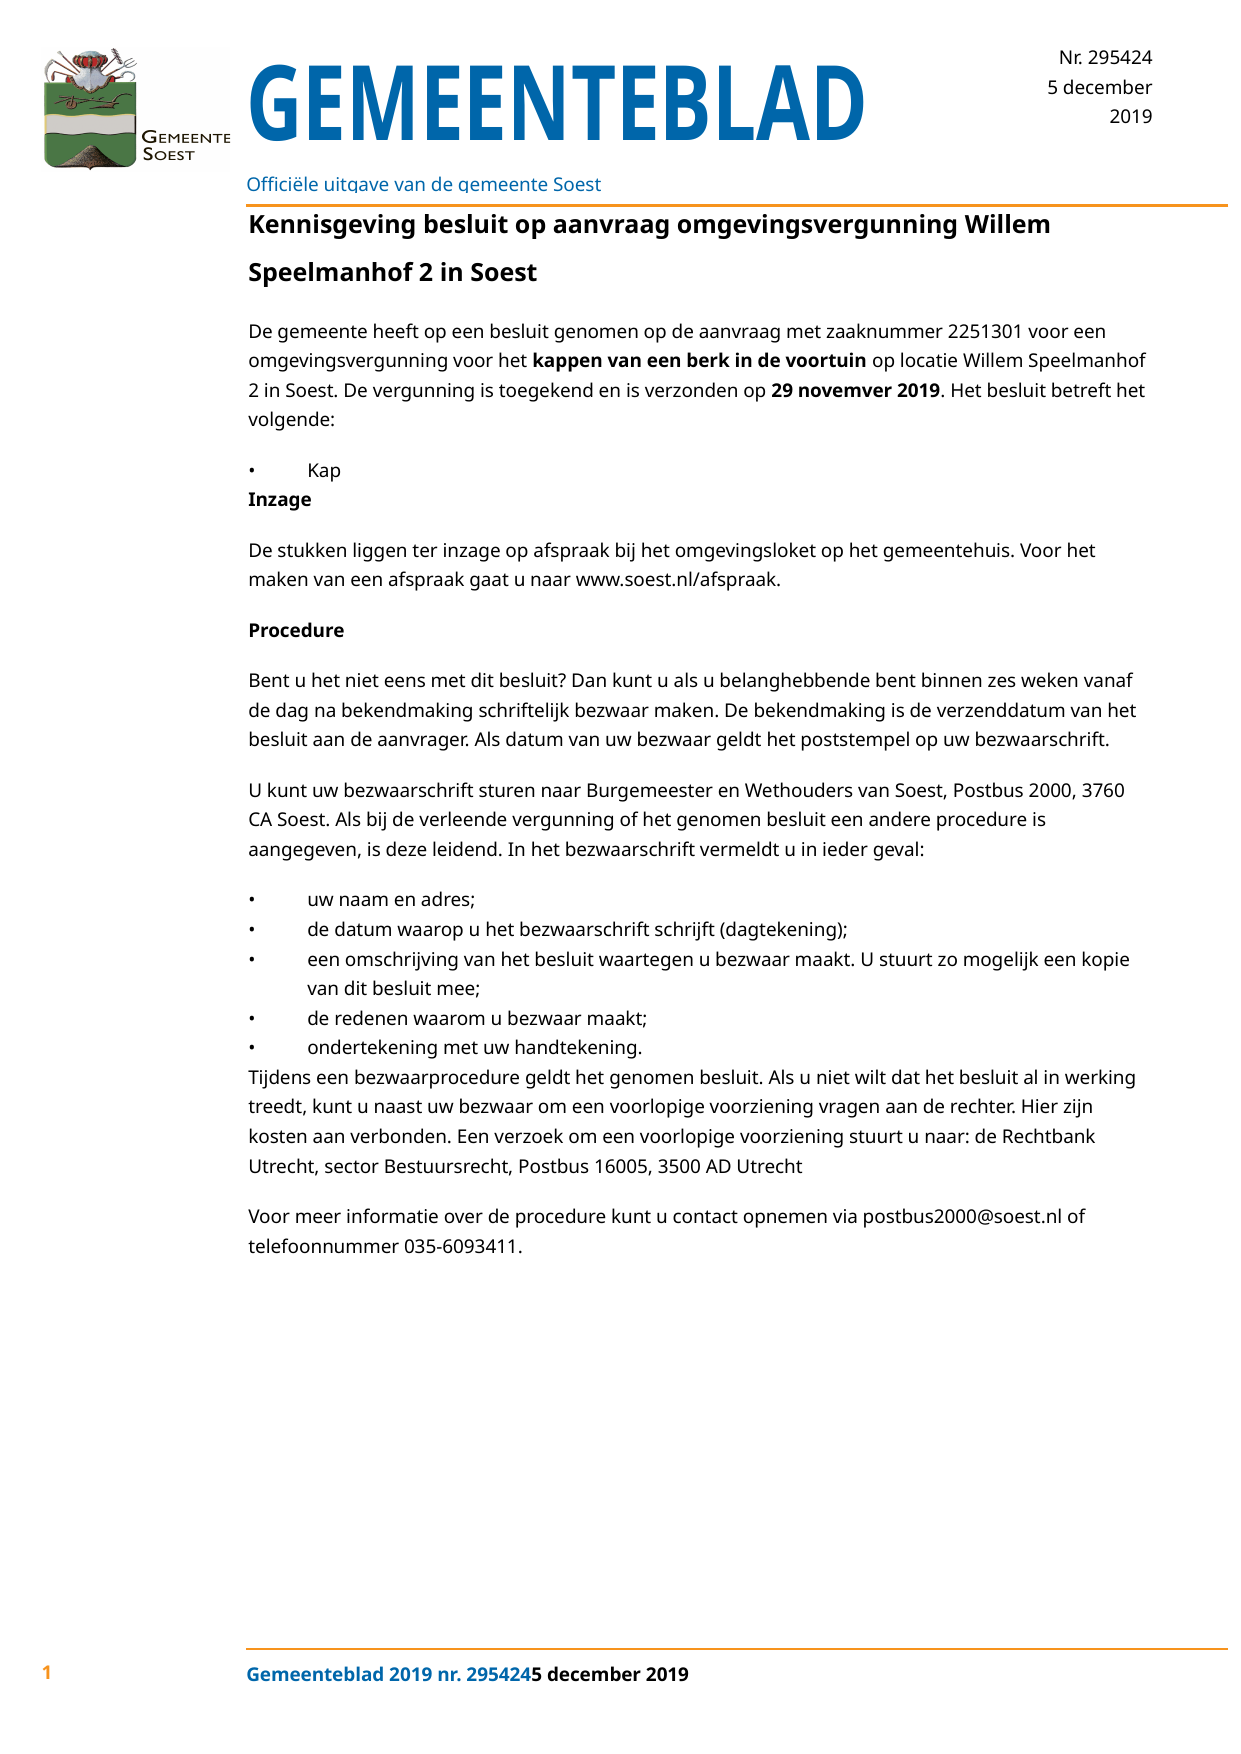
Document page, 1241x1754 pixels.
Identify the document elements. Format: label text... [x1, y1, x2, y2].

list een omschrijving van het besluit waartegen u bezwaar maakt. U stuurt zo mogelijk een kopie van dit besluit mee; [248, 946, 1152, 1001]
text Tijdens een bezwaarprocedure geldt het genomen besluit. Als u niet wilt dat het besluit al in werking treedt, kunt u naast uw bezwaar om een voorlopige voorziening vragen aan de rechter. Hier zijn kosten aan verbonden. Een verzoek om een voorlopige voorziening stuurt u naar: de Rechtbank Utrecht, sector Bestuursrecht, Postbus 16005, 3500 AD Utrecht [248, 1064, 1152, 1179]
text Kennisgeving besluit op aanvraag omgevingsvergunning Willem Speelmanhof 2 in Soest [248, 207, 1152, 288]
text Voor meer informatie over de procedure kunt u contact opnemen via postbus2000@soest.nl of telefoonnummer 035-6093411. [248, 1203, 1152, 1259]
list de datum waarop u het bezwaarschrift schrijft (dagtekening); [248, 916, 1152, 942]
list Kap [248, 457, 1152, 483]
text De gemeente heeft op een besluit genomen op de aanvraag met zaaknummer 2251301 voor een omgevingsvergunning voor het kappen van een berk in de voortuin op locatie Willem Speelmanhof 2 in Soest. De vergunning is toegekend en is verzonden op 29 novemver 2019. Het besluit betreft het volgende: [248, 318, 1152, 432]
list uw naam en adres; [248, 887, 1152, 912]
text Bent u het niet eens met dit besluit? Dan kunt u als u belanghebbende bent binnen zes weken vanaf de dag na bekendmaking schriftelijk bezwaar maken. De bekendmaking is de verzenddatum van het besluit aan de aanvrager. Als datum van uw bezwaar geldt het poststempel op uw bezwaarschrift. [248, 667, 1152, 752]
picture [41, 47, 231, 172]
list de redenen waarom u bezwaar maakt; [248, 1005, 1152, 1031]
list ondertekening met uw handtekening. [248, 1034, 1152, 1060]
text U kunt uw bezwaarschrift sturen naar Burgemeester en Wethouders van Soest, Postbus 2000, 3760 CA Soest. Als bij de verleende vergunning of het genomen besluit een andere procedure is aangegeven, is deze leidend. In het bezwaarschrift vermeldt u in ieder geval: [248, 777, 1152, 862]
text Inzage [248, 487, 1152, 512]
text Procedure [248, 617, 1152, 643]
text De stukken liggen ter inzage op afspraak bij het omgevingsloket op het gemeentehuis. Voor het maken van een afspraak gaat u naar www.soest.nl/afspraak. [248, 537, 1152, 592]
